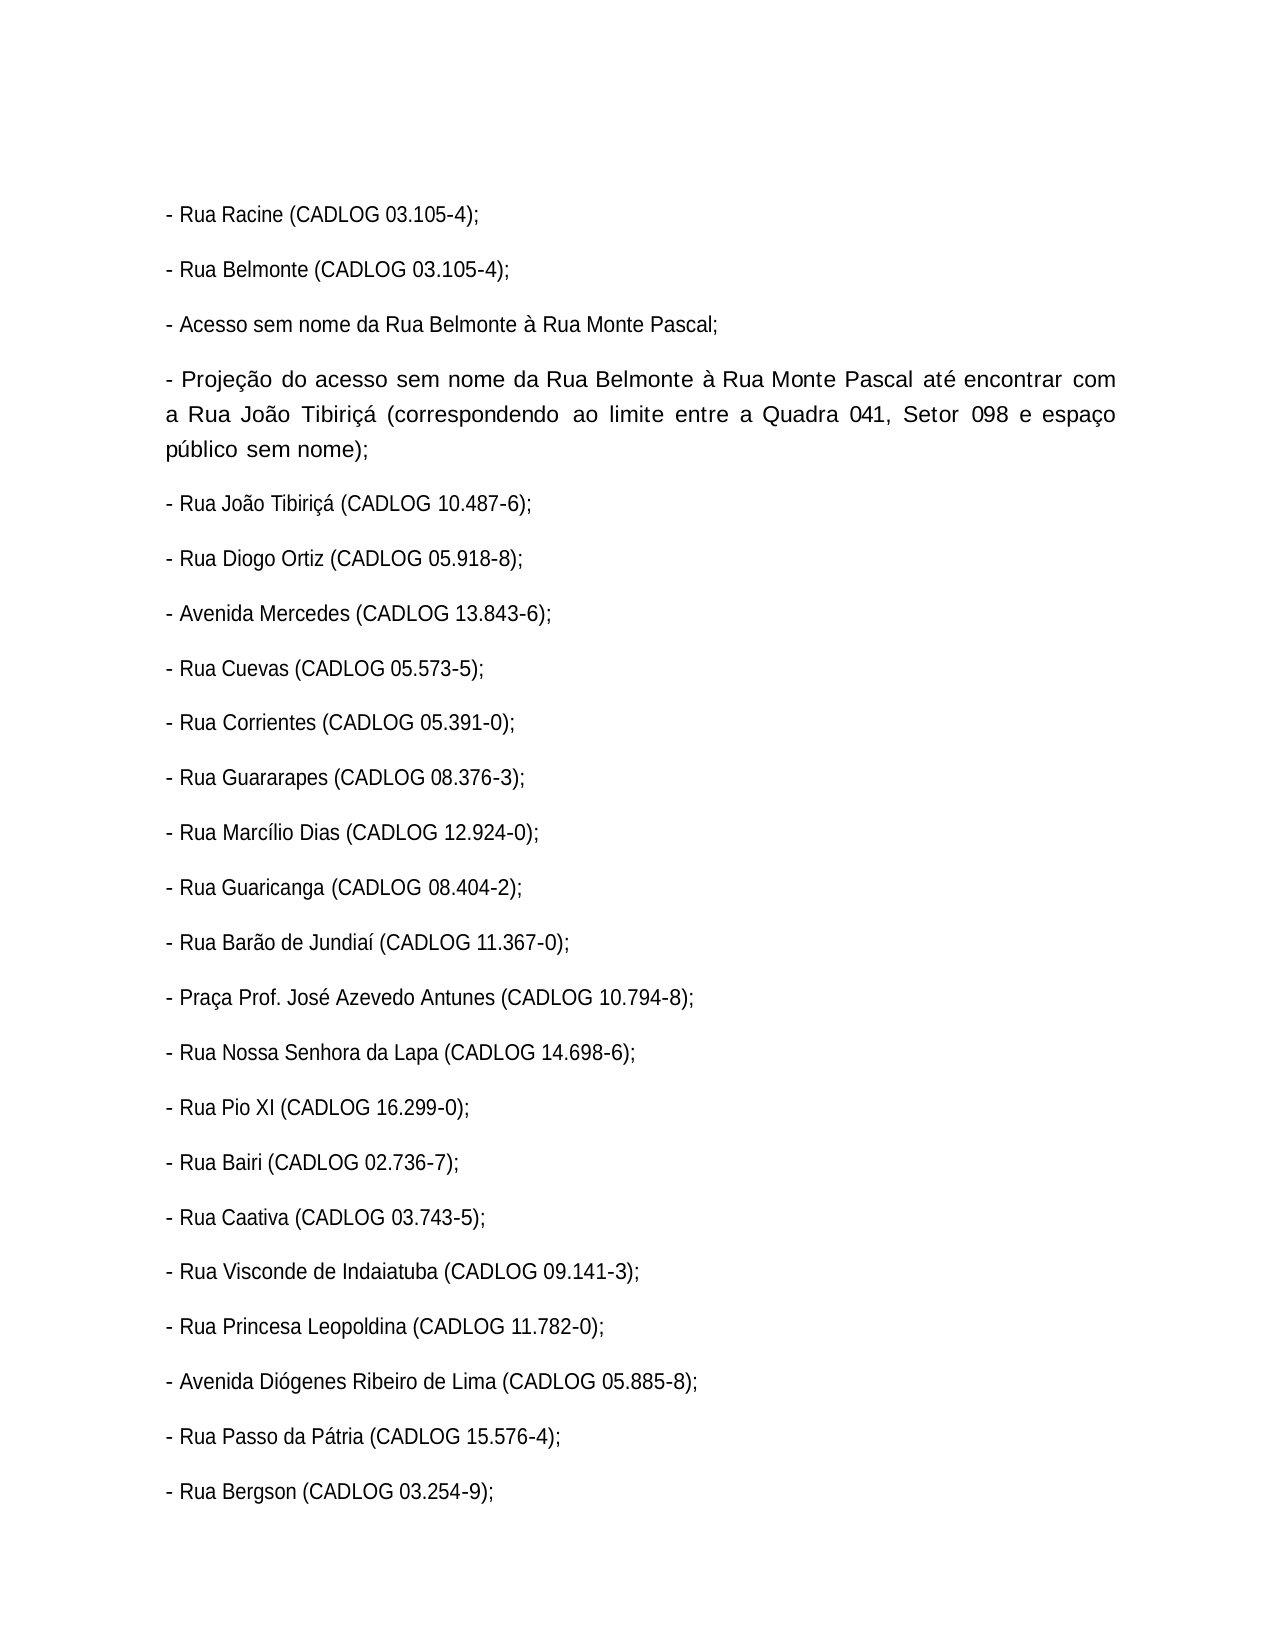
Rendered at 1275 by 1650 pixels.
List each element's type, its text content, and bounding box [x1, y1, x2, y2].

text - Rua Guaricanga (CADLOG 08.404-2); [165, 874, 528, 900]
text - Acesso sem nome da Rua Belmonte à Rua Monte Pascal; [165, 311, 721, 337]
text - Rua Guararapes (CADLOG 08.376-3); [165, 764, 531, 791]
text - Rua Bergson (CADLOG 03.254-9); [165, 1478, 498, 1504]
text - Rua Caativa (CADLOG 03.743-5); [165, 1203, 490, 1230]
text - Projeção do acesso sem nome da Rua Belmonte à Rua Monte Pascal até encontrar com a Rua João Tibiriçá (correspondendo ao limite entre a Quadra 041, Setor 098 e espaço público sem nome); [165, 366, 1116, 462]
text - Rua Cuevas (CADLOG 05.573-5); [165, 654, 488, 681]
text - Rua Racine (CADLOG 03.105-4); [165, 201, 483, 227]
text - Avenida Mercedes (CADLOG 13.843-6); [165, 599, 556, 626]
text - Rua Pio XI (CADLOG 16.299-0); [165, 1094, 473, 1120]
text - Rua Barão de Jundiaí (CADLOG 11.367-0); [165, 929, 577, 955]
text - Rua João Tibiriçá (CADLOG 10.487-6); [165, 490, 538, 516]
text - Rua Belmonte (CADLOG 03.105-4); [165, 256, 513, 282]
text - Rua Passo da Pátria (CADLOG 15.576-4); [165, 1423, 564, 1449]
text - Rua Princesa Leopoldina (CADLOG 11.782-0); [165, 1313, 611, 1340]
text - Praça Prof. José Azevedo Antunes (CADLOG 10.794-8); [165, 984, 700, 1010]
text - Rua Bairi (CADLOG 02.736-7); [165, 1149, 463, 1175]
text - Rua Diogo Ortiz (CADLOG 05.918-8); [165, 544, 527, 571]
text - Rua Corrientes (CADLOG 05.391-0); [165, 709, 519, 736]
text - Rua Visconde de Indaiatuba (CADLOG 09.141-3); [165, 1258, 644, 1285]
text - Avenida Diógenes Ribeiro de Lima (CADLOG 05.885-8); [165, 1368, 703, 1394]
text - Rua Marcílio Dias (CADLOG 12.924-0); [165, 819, 544, 846]
text - Rua Nossa Senhora da Lapa (CADLOG 14.698-6); [165, 1039, 641, 1065]
